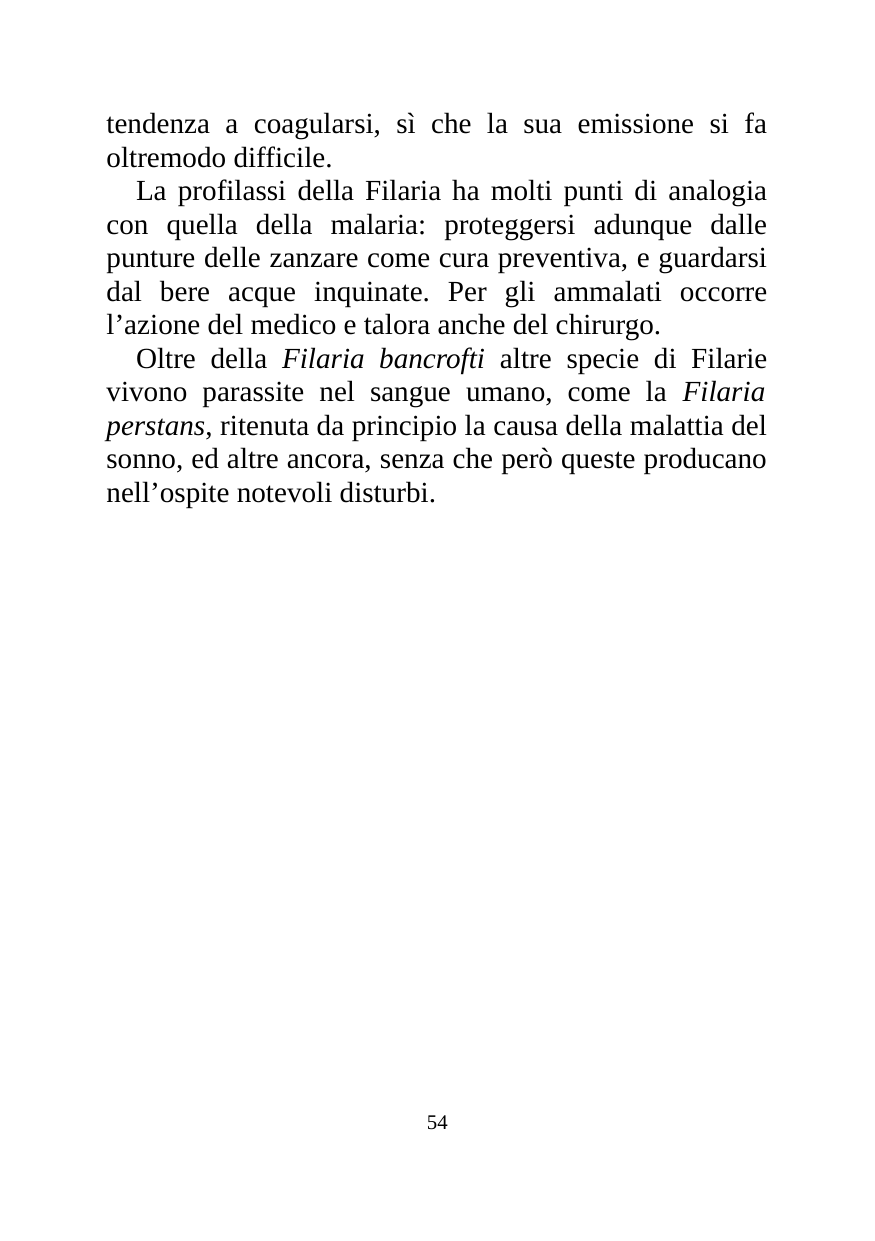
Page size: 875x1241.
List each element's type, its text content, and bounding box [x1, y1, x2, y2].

text tendenza a coagularsi, sì che la sua emissione si fa oltremodo difficile. [106, 106, 768, 173]
text Oltre della Filaria bancrofti altre specie di Filarie vivono parassite nel sangue umano, come la Filaria perstans, ritenuta da principio la causa della malattia del sonno, ed altre ancora, senza che però queste producano nell’ospite notevoli disturbi. [106, 341, 768, 509]
text La profilassi della Filaria ha molti punti di analogia con quella della malaria: proteggersi adunque dalle punture delle zanzare come cura preventiva, e guardarsi dal bere acque inquinate. Per gli ammalati occorre l’azione del medico e talora anche del chirurgo. [106, 173, 768, 341]
